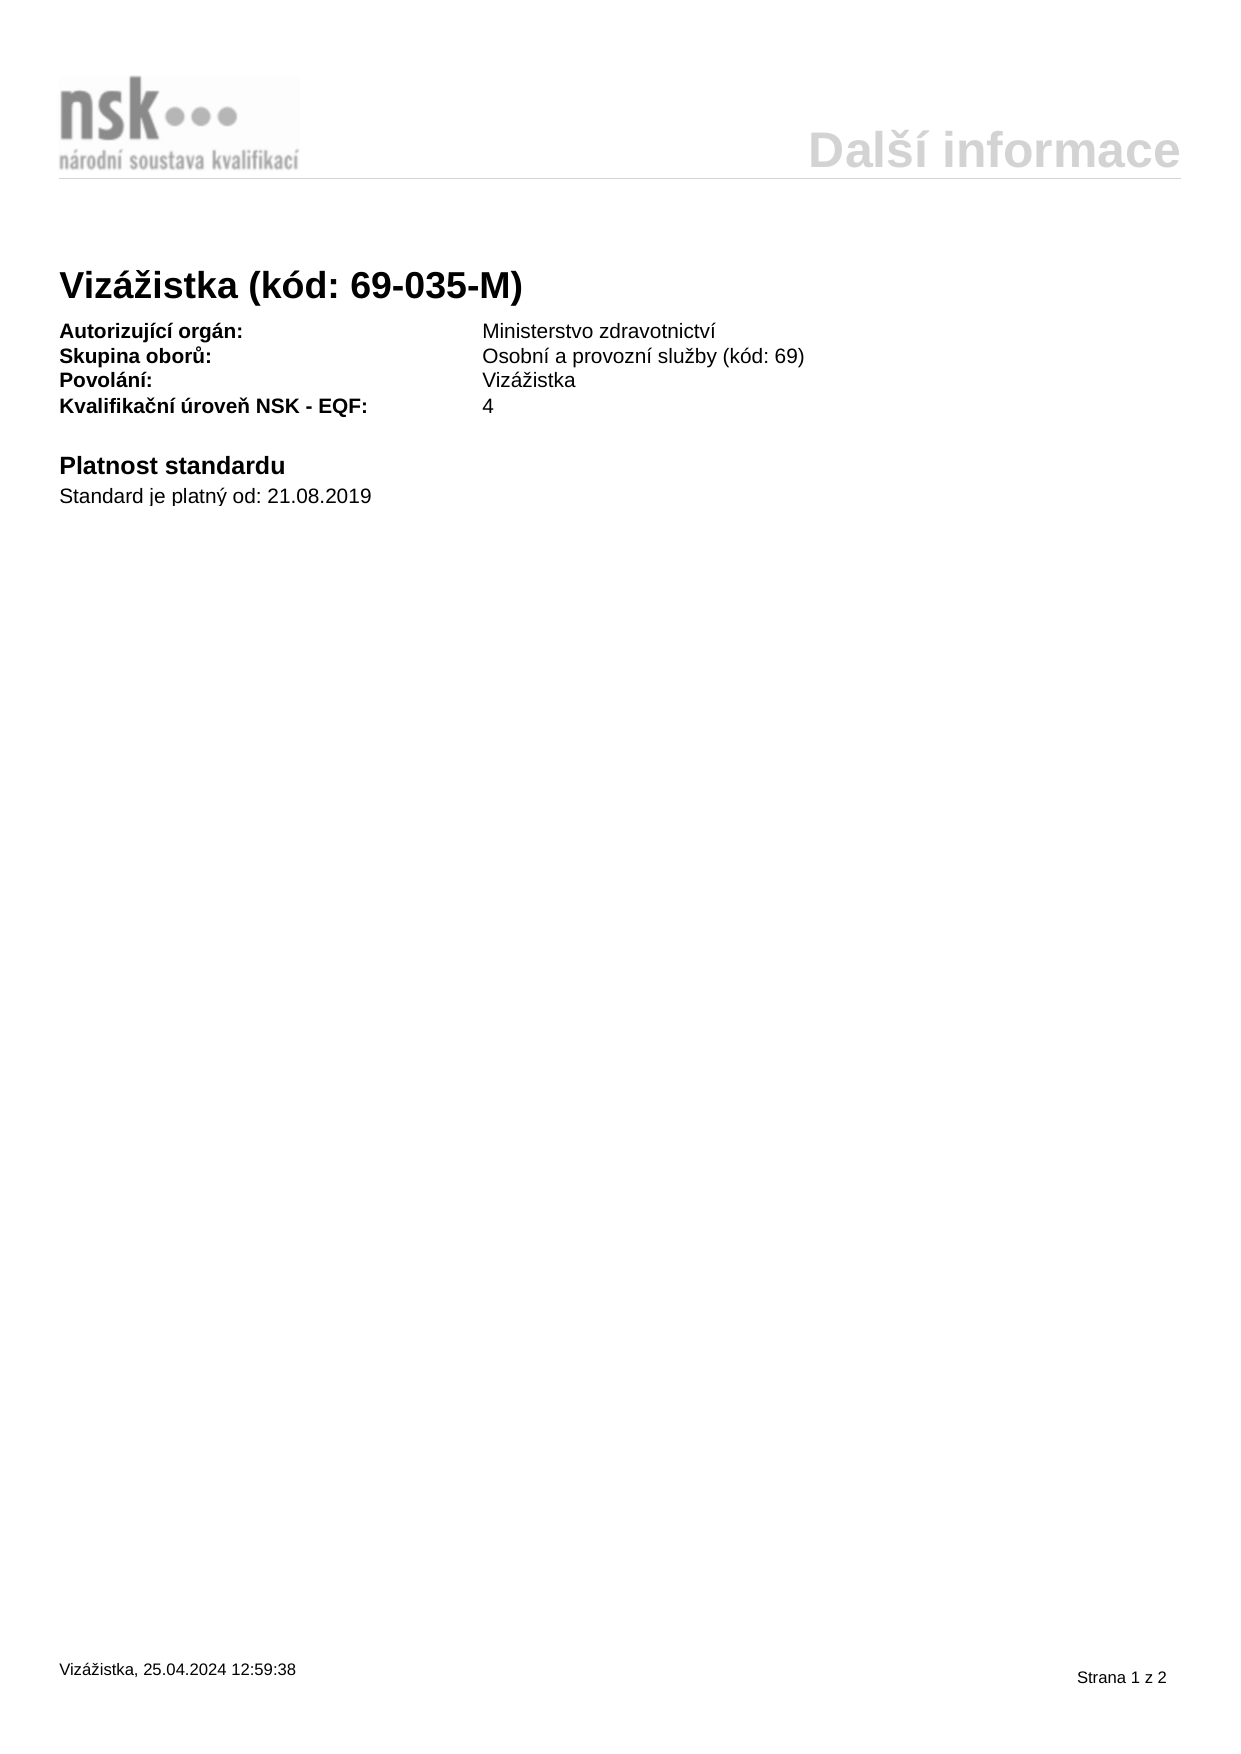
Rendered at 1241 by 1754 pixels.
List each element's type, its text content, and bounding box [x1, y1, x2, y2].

table_cell [482, 418, 619, 447]
table_cell [482, 172, 619, 178]
table_cell Skupina oborů: [59, 344, 482, 368]
table_cell [619, 1384, 627, 1659]
table_cell [59, 506, 119, 806]
table_cell [861, 806, 1167, 1106]
picture [58, 59, 620, 172]
table_cell [1167, 418, 1181, 447]
table_cell [619, 418, 627, 447]
table_cell [482, 506, 619, 806]
table_cell Standard je platný od: 21.08.2019 [59, 484, 1181, 506]
table_cell [619, 307, 627, 319]
table_cell [619, 1106, 627, 1383]
table_cell [861, 506, 1167, 806]
table_cell [627, 1106, 861, 1383]
table_cell [119, 418, 482, 447]
table_cell [627, 196, 861, 224]
table_cell Ministerstvo zdravotnictví [482, 319, 1181, 344]
table_cell [119, 196, 482, 224]
table_cell [1167, 1384, 1181, 1659]
table_cell [119, 1384, 482, 1659]
table_cell [59, 1384, 119, 1659]
table_cell [627, 806, 861, 1106]
table_cell [59, 418, 119, 447]
table_cell [861, 1384, 1167, 1659]
table_cell [59, 172, 119, 178]
table_cell [482, 196, 619, 224]
table_cell [1167, 307, 1181, 319]
table_cell [1167, 196, 1181, 224]
table_cell [627, 506, 861, 806]
table_cell [59, 806, 119, 1106]
table_cell [119, 307, 482, 319]
table_cell Vizážistka, 25.04.2024 12:59:38 [59, 1660, 861, 1696]
table_cell Platnost standardu [59, 448, 1181, 483]
table_cell [119, 806, 482, 1106]
table_cell [482, 307, 619, 319]
table_cell [119, 172, 482, 178]
table_cell [59, 1106, 119, 1383]
table_cell 4 [482, 394, 1181, 417]
table_cell [482, 806, 619, 1106]
table_cell Osobní a provozní služby (kód: 69) [482, 344, 1181, 368]
table_cell [619, 806, 627, 1106]
table_cell [482, 1106, 619, 1383]
table_cell [861, 307, 1167, 319]
table_cell [627, 418, 861, 447]
table_cell [619, 172, 627, 178]
table_cell Vizážistka [482, 368, 1181, 393]
table_cell Kvalifikační úroveň NSK - EQF: [59, 394, 482, 417]
table_cell [482, 1384, 619, 1659]
table_cell [627, 1384, 861, 1659]
table_header Další informace [627, 59, 1181, 178]
table_cell [619, 506, 627, 806]
table_cell [619, 196, 627, 224]
table_cell Vizážistka (kód: 69-035-M) [59, 224, 1181, 307]
table_cell Povolání: [59, 368, 482, 392]
table_cell [119, 1106, 482, 1383]
table_cell [861, 196, 1167, 224]
table_cell [59, 196, 119, 224]
table_cell [1167, 1106, 1181, 1383]
table_cell [861, 1106, 1167, 1383]
table_cell Autorizující orgán: [59, 319, 482, 343]
table_cell [1167, 806, 1181, 1106]
table_cell [1167, 1660, 1181, 1696]
table_cell [861, 418, 1167, 447]
table_cell [1167, 506, 1181, 806]
table_cell [627, 307, 861, 319]
table_header [620, 59, 627, 172]
table_cell [59, 307, 119, 319]
table_cell [119, 506, 482, 806]
table_cell [59, 179, 1181, 196]
table_cell Strana 1 z 2 [861, 1660, 1167, 1696]
